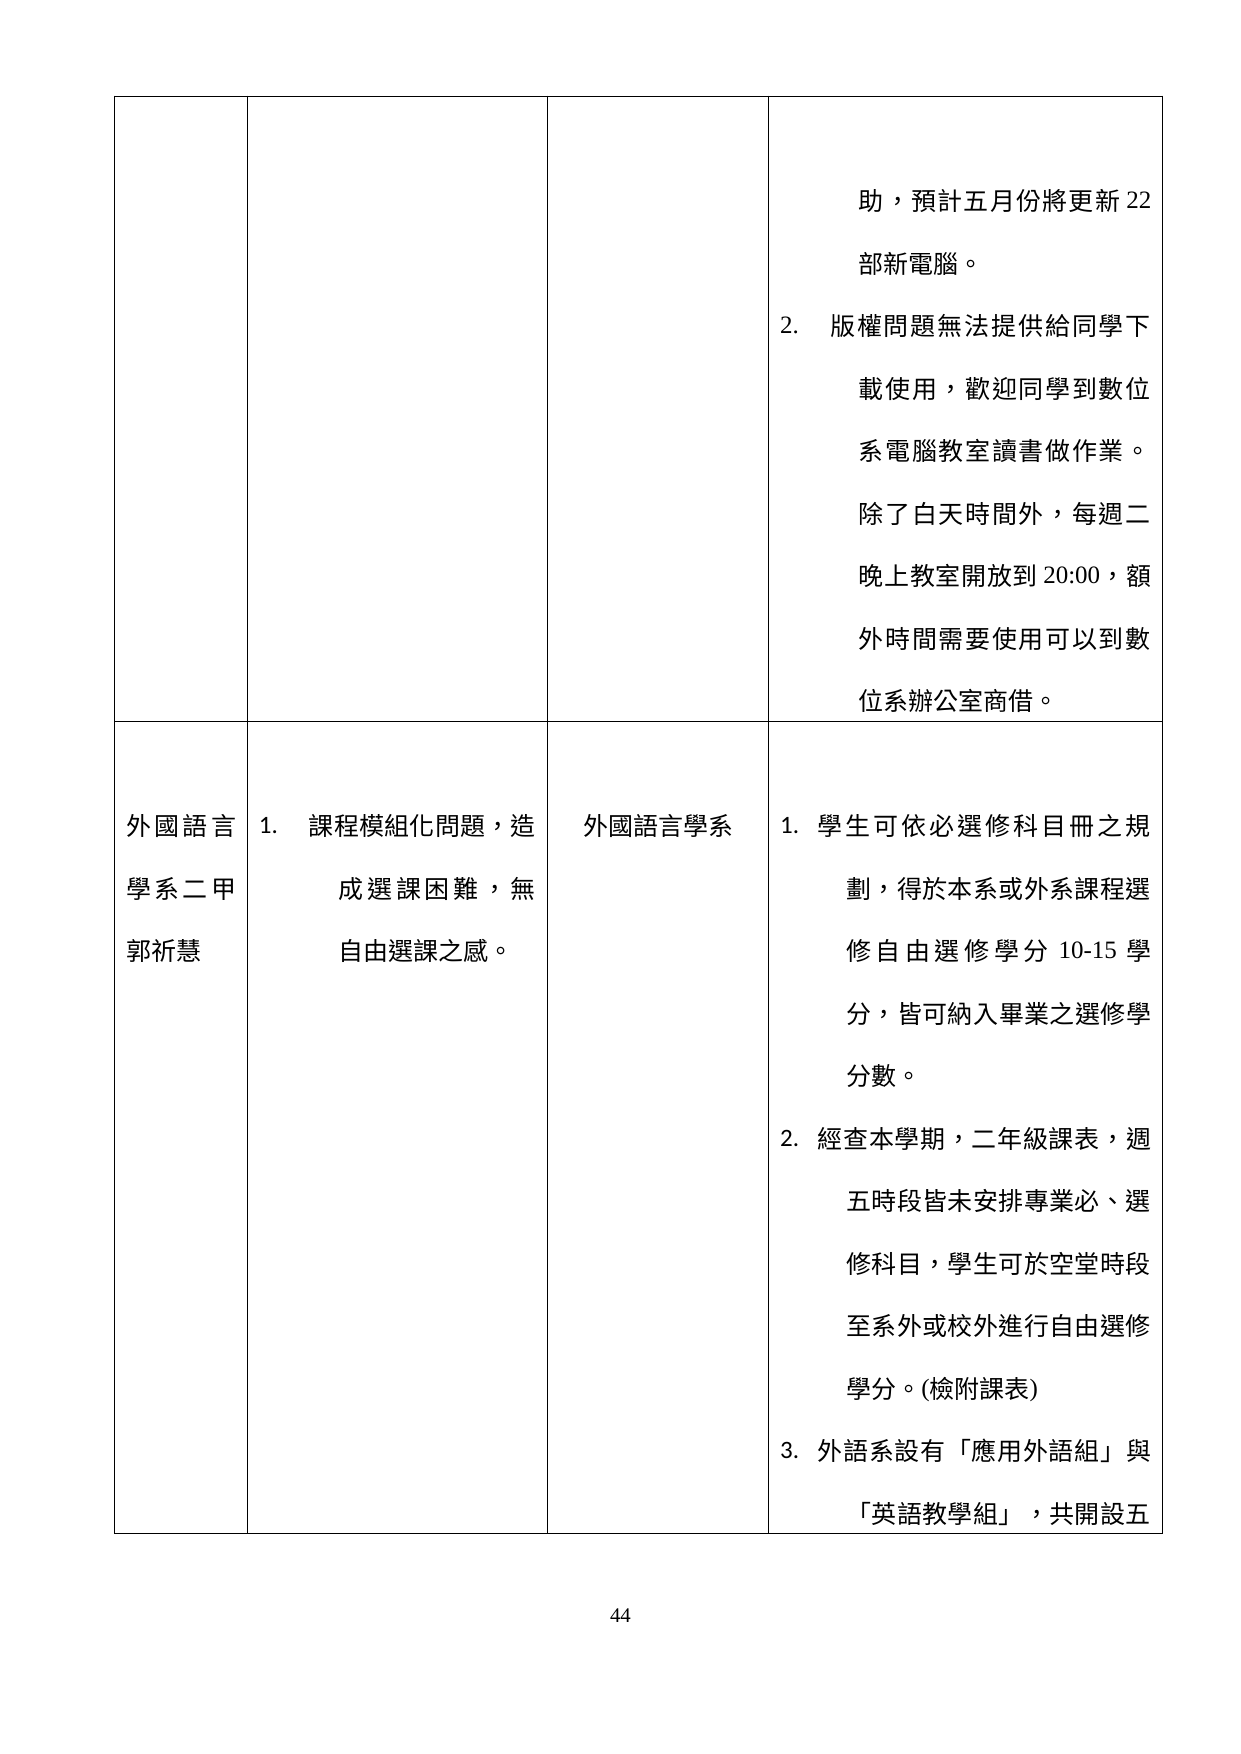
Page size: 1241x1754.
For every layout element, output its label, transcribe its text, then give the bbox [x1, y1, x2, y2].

table_cell 外國語言學系二甲郭祈慧 [115, 722, 247, 1533]
table_cell [115, 97, 247, 721]
table_cell 外國語言學系 [548, 722, 768, 1533]
table_cell [548, 97, 768, 721]
table_cell 學生可依必選修科目冊之規劃，得於本系或外系課程選修自由選修學分10-15學分，皆可納入畢業之選修學分數。 經查本學期，二年級課表，週五時段皆未安排專業必、選修科目，學生可於空堂時段至系外或校外進行自由選修學分。(檢附課表) 外語系設有「應用外語組」與「英語教學組」，共開設五 [769, 722, 1162, 1533]
table_cell 課程模組化問題，造成選課困難，無自由選課之感。 [248, 722, 547, 1533]
table_cell [248, 97, 547, 721]
table_cell 助，預計五月份將更新22部新電腦。 版權問題無法提供給同學下載使用，歡迎同學到數位系電腦教室讀書做作業。除了白天時間外，每週二晚上教室開放到20:00，額外時間需要使用可以到數位系辦公室商借。 [769, 97, 1162, 721]
